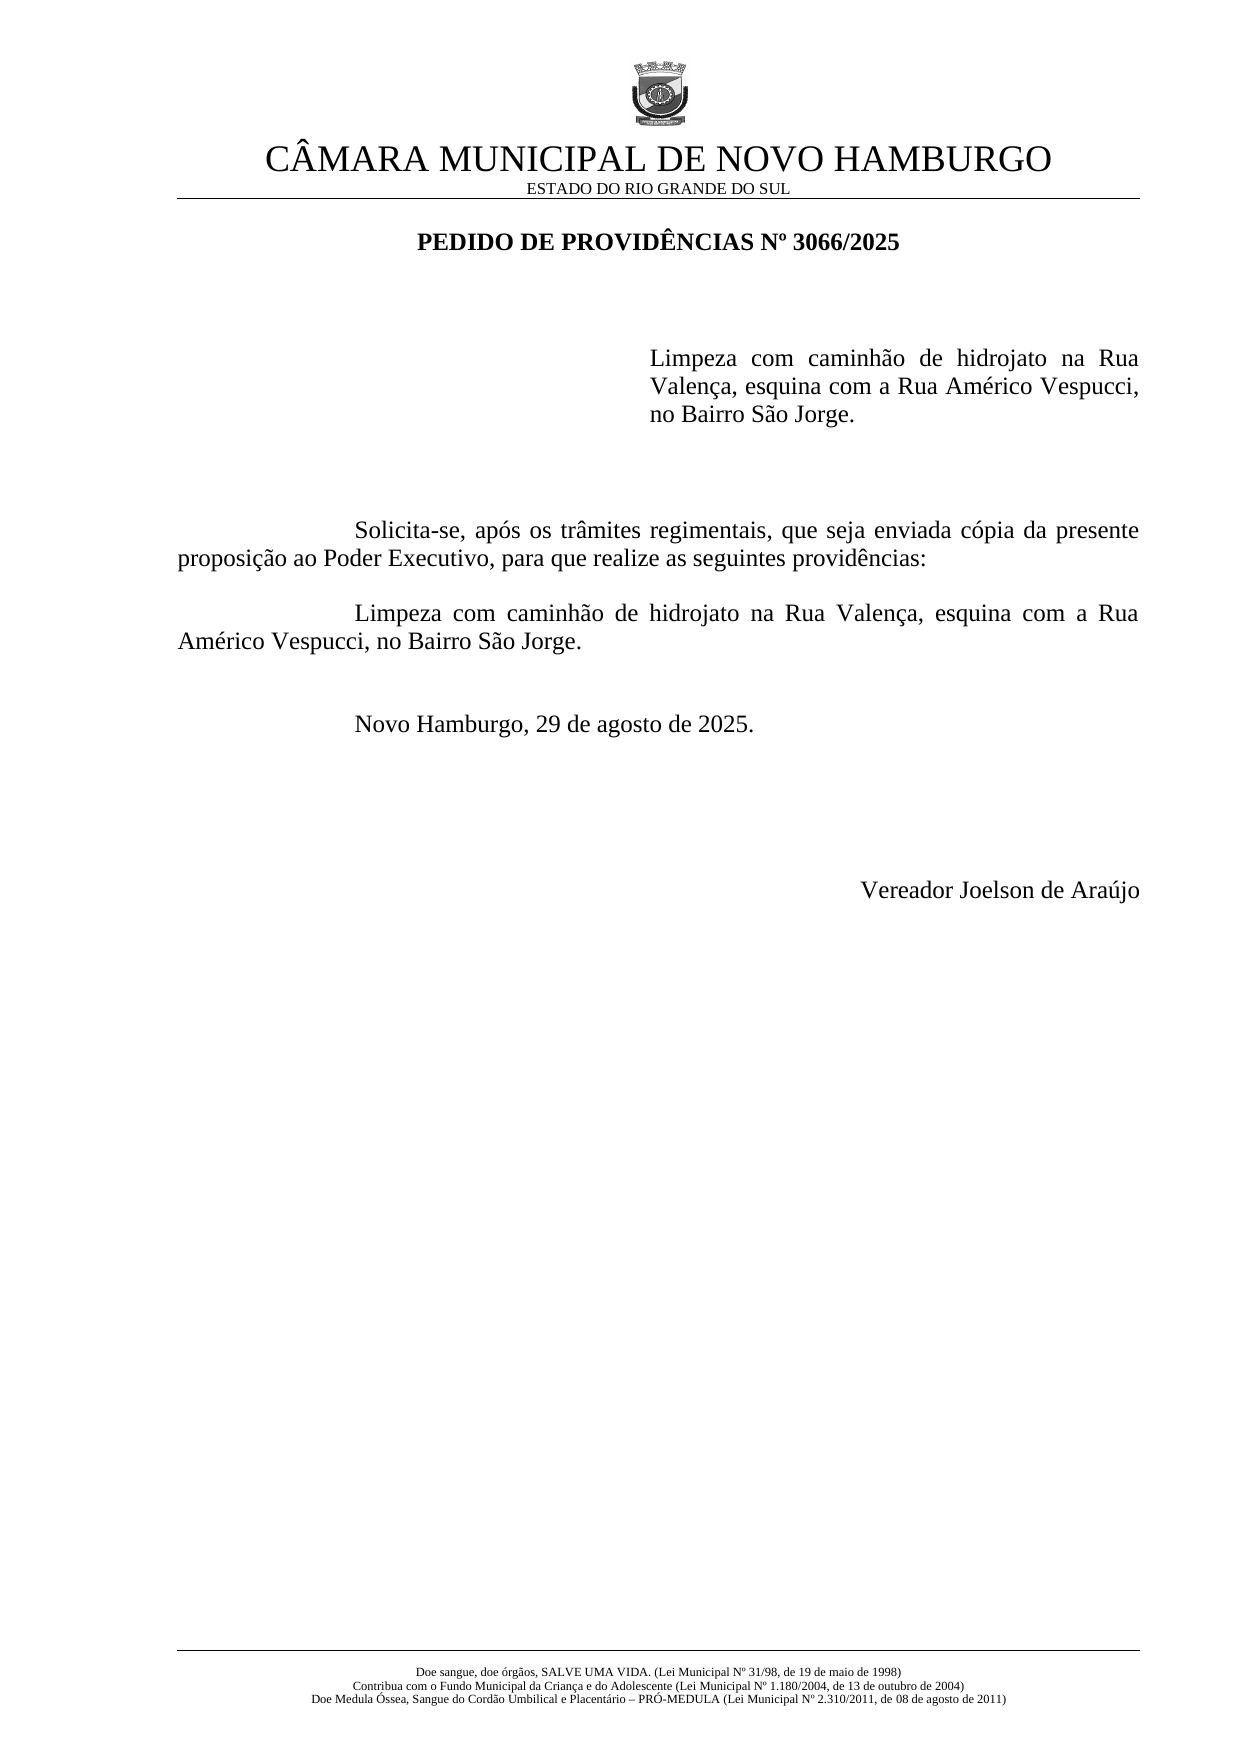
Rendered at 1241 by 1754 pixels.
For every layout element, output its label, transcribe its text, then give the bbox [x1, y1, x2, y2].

text Limpeza com caminhão de hidrojato na Rua Valença, esquina com a Rua Américo Vespucci, no Bairro São Jorge. [649, 344, 1140, 428]
text PEDIDO DE PROVIDÊNCIAS Nº 3066/2025 [177, 228, 1140, 256]
text Solicita-se, após os trâmites regimentais, que seja enviada cópia da presente proposição ao Poder Executivo, para que realize as seguintes providências: [177, 516, 1140, 572]
text Novo Hamburgo, 29 de agosto de 2025. [177, 710, 1140, 738]
text Limpeza com caminhão de hidrojato na Rua Valença, esquina com a Rua Américo Vespucci, no Bairro São Jorge. [177, 599, 1140, 655]
text Vereador Joelson de Araújo [177, 876, 1140, 904]
